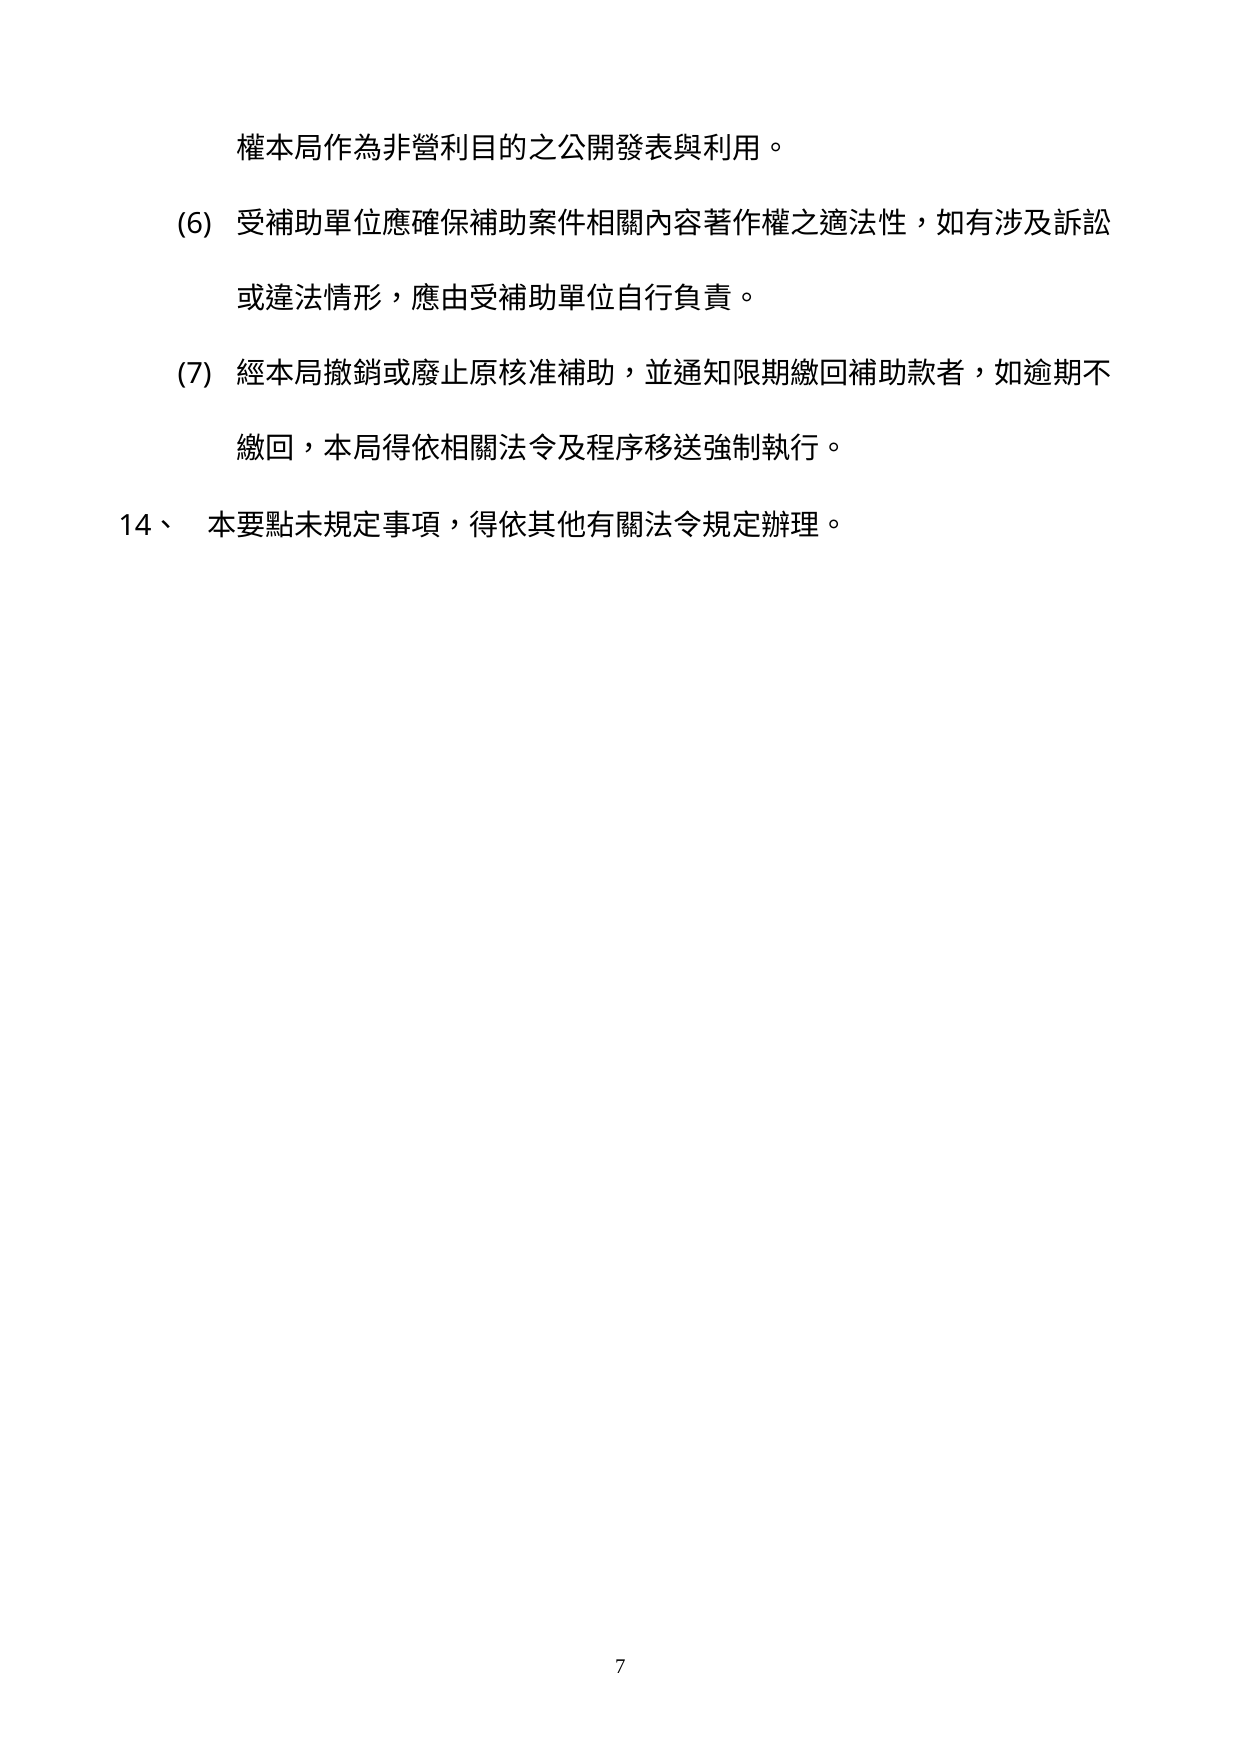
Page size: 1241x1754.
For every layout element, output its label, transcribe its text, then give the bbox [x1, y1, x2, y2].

list 權本局作為非營利目的之公開發表與利用。 [177, 108, 1122, 183]
list 受補助單位應確保補助案件相關內容著作權之適法性，如有涉及訴訟或違法情形，應由受補助單位自行負責。 [177, 183, 1122, 333]
list 本要點未規定事項，得依其他有關法令規定辦理。 [118, 485, 1122, 560]
list 經本局撤銷或廢止原核准補助，並通知限期繳回補助款者，如逾期不繳回，本局得依相關法令及程序移送強制執行。 [177, 333, 1122, 483]
